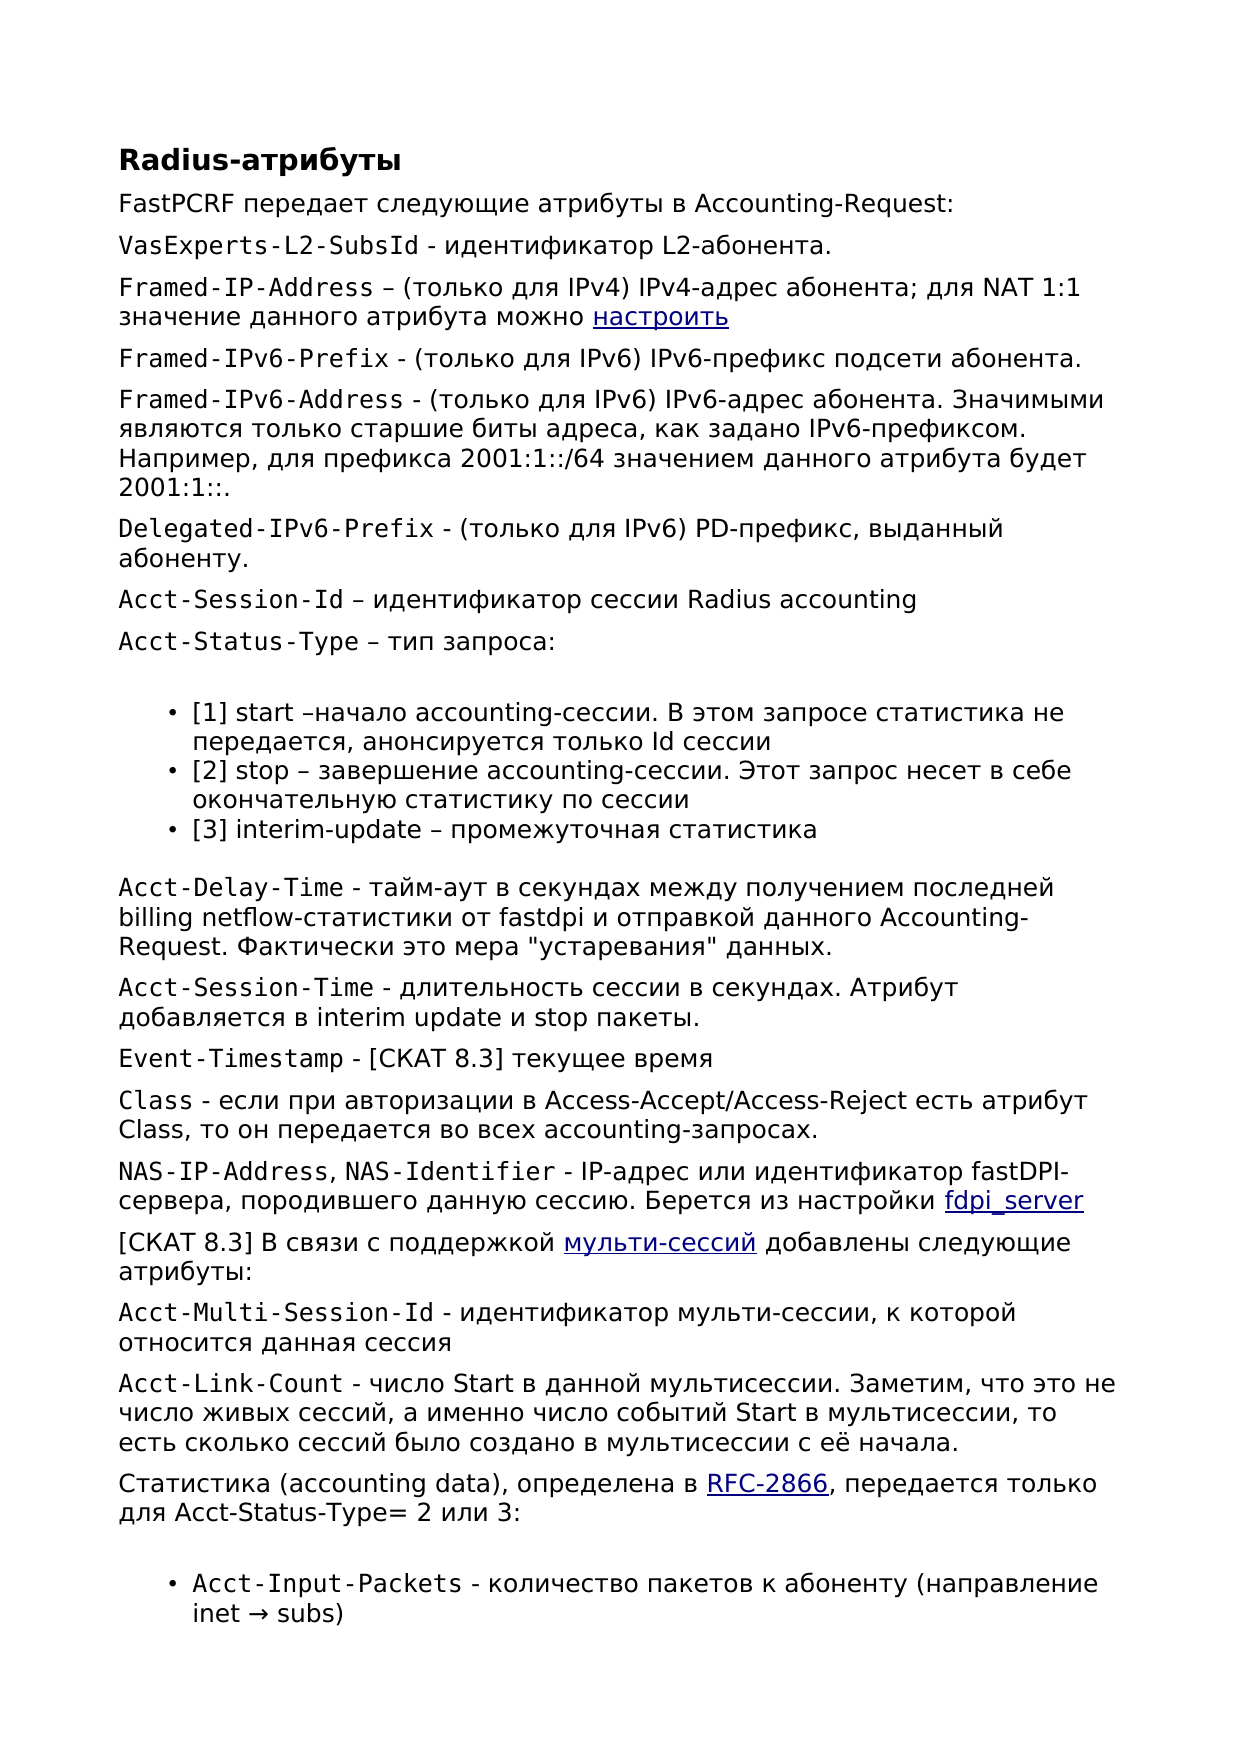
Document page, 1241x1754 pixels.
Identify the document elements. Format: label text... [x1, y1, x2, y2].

list [2] stop – завершение accounting-сессии. Этот запрос несет в себе окончательную статистику по сессии [177, 757, 1122, 815]
text Acct-Delay-Time - тайм-аут в секундах между получением последней billing netflow-статистики от fastdpi и отправкой данного Accounting-Request. Фактически это мера "устаревания" данных. [118, 873, 1122, 961]
text NAS-IP-Address, NAS-Identifier - IP-адрес или идентификатор fastDPI-сервера, породившего данную сессию. Берется из настройки fdpi_server [118, 1157, 1122, 1215]
text Acct-Multi-Session-Id - идентификатор мульти-сессии, к которой относится данная сессия [118, 1298, 1122, 1357]
text [СКАТ 8.3] В связи с поддержкой мульти-сессий добавлены следующие атрибуты: [118, 1228, 1122, 1286]
text Framed-IP-Address – (только для IPv4) IPv4-адрес абонента; для NAT 1:1 значение данного атрибута можно настроить [118, 273, 1122, 331]
text Framed-IPv6-Prefix - (только для IPv6) IPv6-префикс подсети абонента. [118, 344, 1122, 373]
text Delegated-IPv6-Prefix - (только для IPv6) PD-префикс, выданный абоненту. [118, 514, 1122, 573]
text Class - если при авторизации в Access-Accept/Access-Reject есть атрибут Class, то он передается во всех accounting-запросах. [118, 1086, 1122, 1144]
list [3] interim-update – промежуточная статистика [177, 815, 1122, 844]
text Статистика (accounting data), определена в RFC-2866, передается только для Acct-Status-Type= 2 или 3: [118, 1469, 1122, 1528]
text Event-Timestamp - [СКАТ 8.3] текущее время [118, 1044, 1122, 1073]
text Acct-Session-Id – идентификатор сессии Radius accounting [118, 585, 1122, 614]
text Acct-Status-Type – тип запроса: [118, 627, 1122, 656]
text VasExperts-L2-SubsId - идентификатор L2-абонента. [118, 231, 1122, 260]
text Acct-Link-Count - число Start в данной мультисессии. Заметим, что это не число живых сессий, а именно число событий Start в мультисессии, то есть сколько сессий было создано в мультисессии с её начала. [118, 1369, 1122, 1457]
list Acct-Input-Packets - количество пакетов к абоненту (направление inet → subs) [177, 1570, 1122, 1628]
subtitle Radius-атрибуты [118, 143, 1122, 177]
text Acct-Session-Time - длительность сессии в секундах. Атрибут добавляется в interim update и stop пакеты. [118, 973, 1122, 1032]
list [1] start –начало accounting-сессии. В этом запросе статистика не передается, анонсируется только Id сессии [177, 698, 1122, 757]
text FastPCRF передает следующие атрибуты в Accounting-Request: [118, 189, 1122, 219]
text Framed-IPv6-Address - (только для IPv6) IPv6-адрес абонента. Значимыми являются только старшие биты адреса, как задано IPv6-префиксом. Например, для префикса 2001:1::/64 значением данного атрибута будет 2001:1::. [118, 385, 1122, 502]
